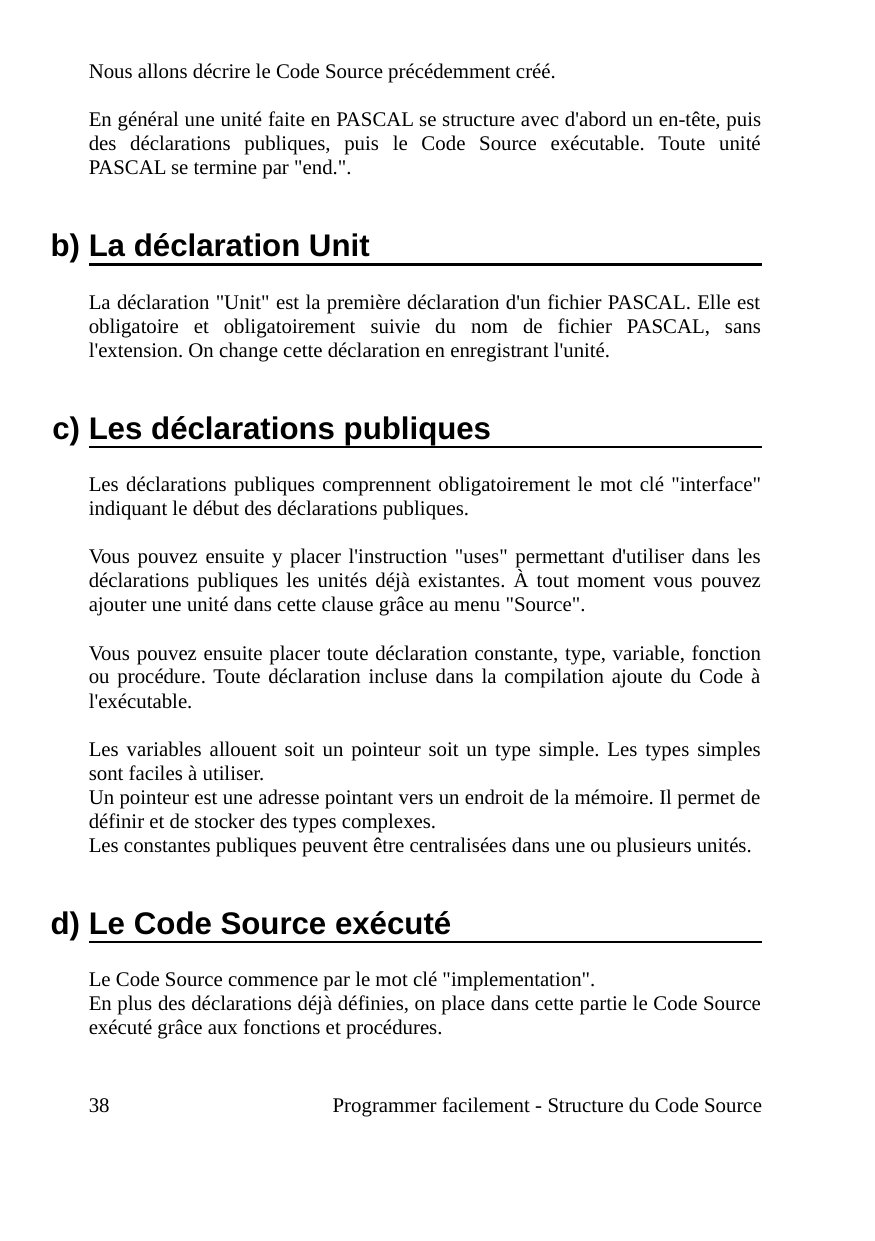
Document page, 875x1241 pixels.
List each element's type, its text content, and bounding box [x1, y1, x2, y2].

text Les déclarations publiques comprennent obligatoirement le mot clé "interface" indiquant le début des déclarations publiques. [88, 472, 762, 520]
text Le Code Source commence par le mot clé "implementation". [88, 967, 762, 991]
text Nous allons décrire le Code Source précédemment créé. [88, 59, 762, 83]
text En général une unité faite en PASCAL se structure avec d'abord un en-tête, puis des déclarations publiques, puis le Code Source exécutable. Toute unité PASCAL se termine par "end.". [88, 107, 762, 179]
text Un pointeur est une adresse pointant vers un endroit de la mémoire. Il permet de définir et de stocker des types complexes. [88, 785, 762, 833]
subtitle Le Code Source exécuté [88, 905, 762, 943]
text En plus des déclarations déjà définies, on place dans cette partie le Code Source exécuté grâce aux fonctions et procédures. [88, 991, 762, 1039]
text Vous pouvez ensuite y placer l'instruction "uses" permettant d'utiliser dans les déclarations publiques les unités déjà existantes. À tout moment vous pouvez ajouter une unité dans cette clause grâce au menu "Source". [88, 544, 762, 616]
subtitle Les déclarations publiques [88, 410, 762, 448]
text La déclaration "Unit" est la première déclaration d'un fichier PASCAL. Elle est obligatoire et obligatoirement suivie du nom de fichier PASCAL, sans l'extension. On change cette déclaration en enregistrant l'unité. [88, 289, 762, 362]
text Les variables allouent soit un pointeur soit un type simple. Les types simples sont faciles à utiliser. [88, 737, 762, 785]
text Les constantes publiques peuvent être centralisées dans une ou plusieurs unités. [88, 833, 762, 857]
subtitle La déclaration Unit [88, 227, 762, 266]
text Vous pouvez ensuite placer toute déclaration constante, type, variable, fonction ou procédure. Toute déclaration incluse dans la compilation ajoute du Code à l'exécutable. [88, 640, 762, 713]
